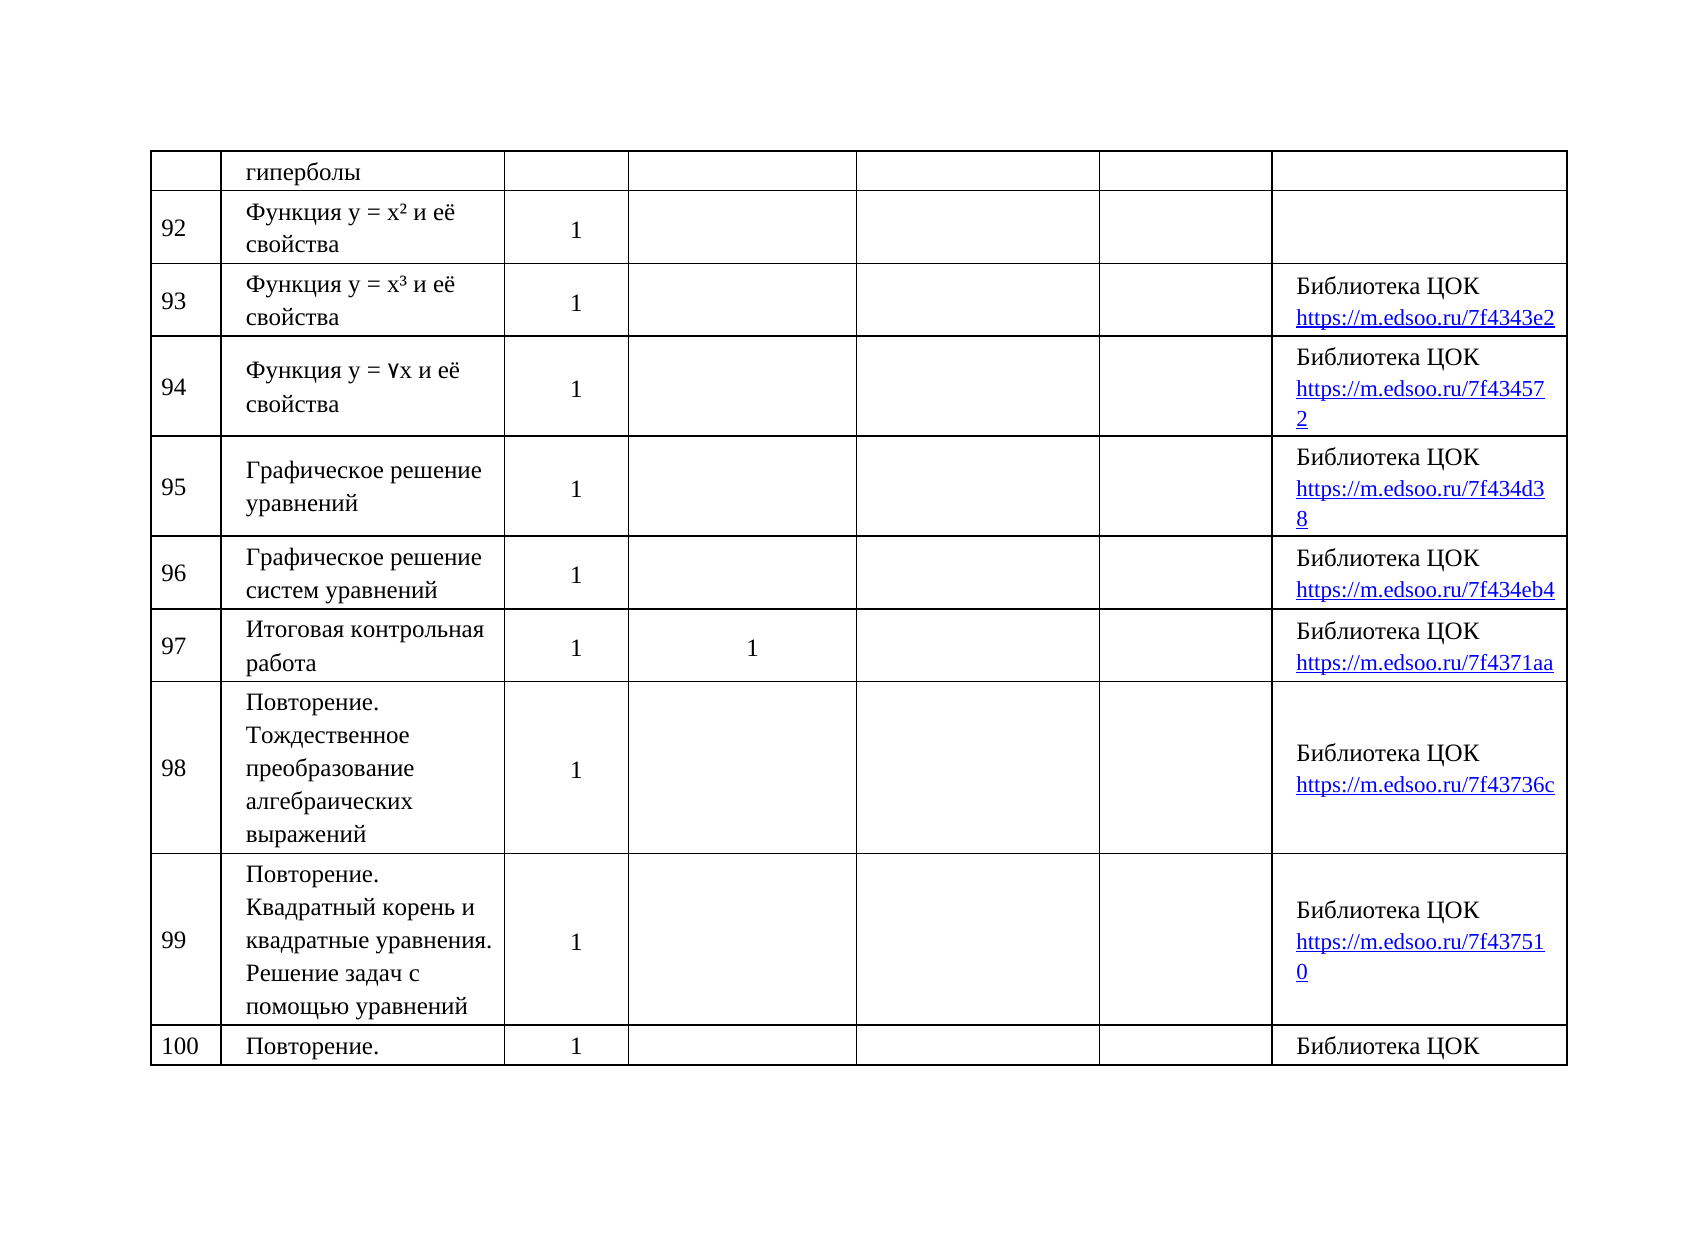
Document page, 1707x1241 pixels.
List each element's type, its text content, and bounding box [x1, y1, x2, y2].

table_cell 1 [505, 337, 628, 435]
table_cell Библиотека ЦОК [1273, 1026, 1566, 1064]
table_cell 1 [629, 610, 856, 681]
table_cell Библиотека ЦОК https://m.edsoo.ru/7f4371aa [1273, 610, 1566, 681]
table_cell [1100, 854, 1271, 1024]
table_cell [857, 437, 1099, 535]
table_cell [1273, 191, 1566, 263]
table_cell [1100, 537, 1271, 608]
table_cell Графическое решение уравнений [222, 437, 504, 535]
table_cell 99 [152, 854, 220, 1024]
table_cell Функция y = x³ и её свойства [222, 264, 504, 335]
table_cell 93 [152, 264, 220, 335]
table_cell [857, 537, 1099, 608]
table_cell 1 [505, 264, 628, 335]
table_cell 100 [152, 1026, 220, 1064]
table_cell [1100, 152, 1271, 190]
table_cell 98 [152, 682, 220, 852]
table_cell 92 [152, 191, 220, 263]
table_cell Библиотека ЦОК https://m.edsoo.ru/7f434d38 [1273, 437, 1566, 535]
table_cell 1 [505, 1026, 628, 1064]
table_cell [1100, 437, 1271, 535]
table_cell 1 [505, 682, 628, 852]
table_cell 94 [152, 337, 220, 435]
table_cell гиперболы [222, 152, 504, 190]
table_cell [857, 337, 1099, 435]
table_cell [629, 854, 856, 1024]
table_cell 1 [505, 610, 628, 681]
table_cell [629, 1026, 856, 1064]
table_cell [1100, 610, 1271, 681]
table_cell [857, 854, 1099, 1024]
table_cell [1100, 682, 1271, 852]
table_cell Графическое решение систем уравнений [222, 537, 504, 608]
table_cell 1 [505, 537, 628, 608]
table_cell [1100, 191, 1271, 263]
table_cell Библиотека ЦОК https://m.edsoo.ru/7f437510 [1273, 854, 1566, 1024]
table_cell [857, 682, 1099, 852]
table_cell [505, 152, 628, 190]
table_cell [629, 437, 856, 535]
table_cell [857, 191, 1099, 263]
table_cell [152, 152, 220, 190]
table_cell Повторение. Тождественное преобразование алгебраических выражений [222, 682, 504, 852]
table_cell [629, 191, 856, 263]
table_cell Повторение. [222, 1026, 504, 1064]
table_cell [629, 152, 856, 190]
table_cell 1 [505, 437, 628, 535]
table_cell Библиотека ЦОК https://m.edsoo.ru/7f43736c [1273, 682, 1566, 852]
table_cell [629, 537, 856, 608]
table_cell 97 [152, 610, 220, 681]
table_cell 1 [505, 854, 628, 1024]
table_cell [629, 264, 856, 335]
table_cell [857, 1026, 1099, 1064]
table_cell Библиотека ЦОК https://m.edsoo.ru/7f434572 [1273, 337, 1566, 435]
table_cell [1100, 337, 1271, 435]
table_cell [1100, 264, 1271, 335]
table_cell [857, 610, 1099, 681]
table_cell [857, 264, 1099, 335]
table_cell Функция y = ٧x и её свойства [222, 337, 504, 435]
table_cell Библиотека ЦОК https://m.edsoo.ru/7f4343e2 [1273, 264, 1566, 335]
table_cell 1 [505, 191, 628, 263]
table_cell [629, 337, 856, 435]
table_cell Итоговая контрольная работа [222, 610, 504, 681]
table_cell [629, 682, 856, 852]
table_cell 96 [152, 537, 220, 608]
table_cell [1273, 152, 1566, 190]
table_cell Повторение. Квадратный корень и квадратные уравнения. Решение задач с помощью уравнений [222, 854, 504, 1024]
table_cell Функция y = x² и её свойства [222, 191, 504, 263]
table_cell 95 [152, 437, 220, 535]
table_cell Библиотека ЦОК https://m.edsoo.ru/7f434eb4 [1273, 537, 1566, 608]
table_cell [857, 152, 1099, 190]
table_cell [1100, 1026, 1271, 1064]
